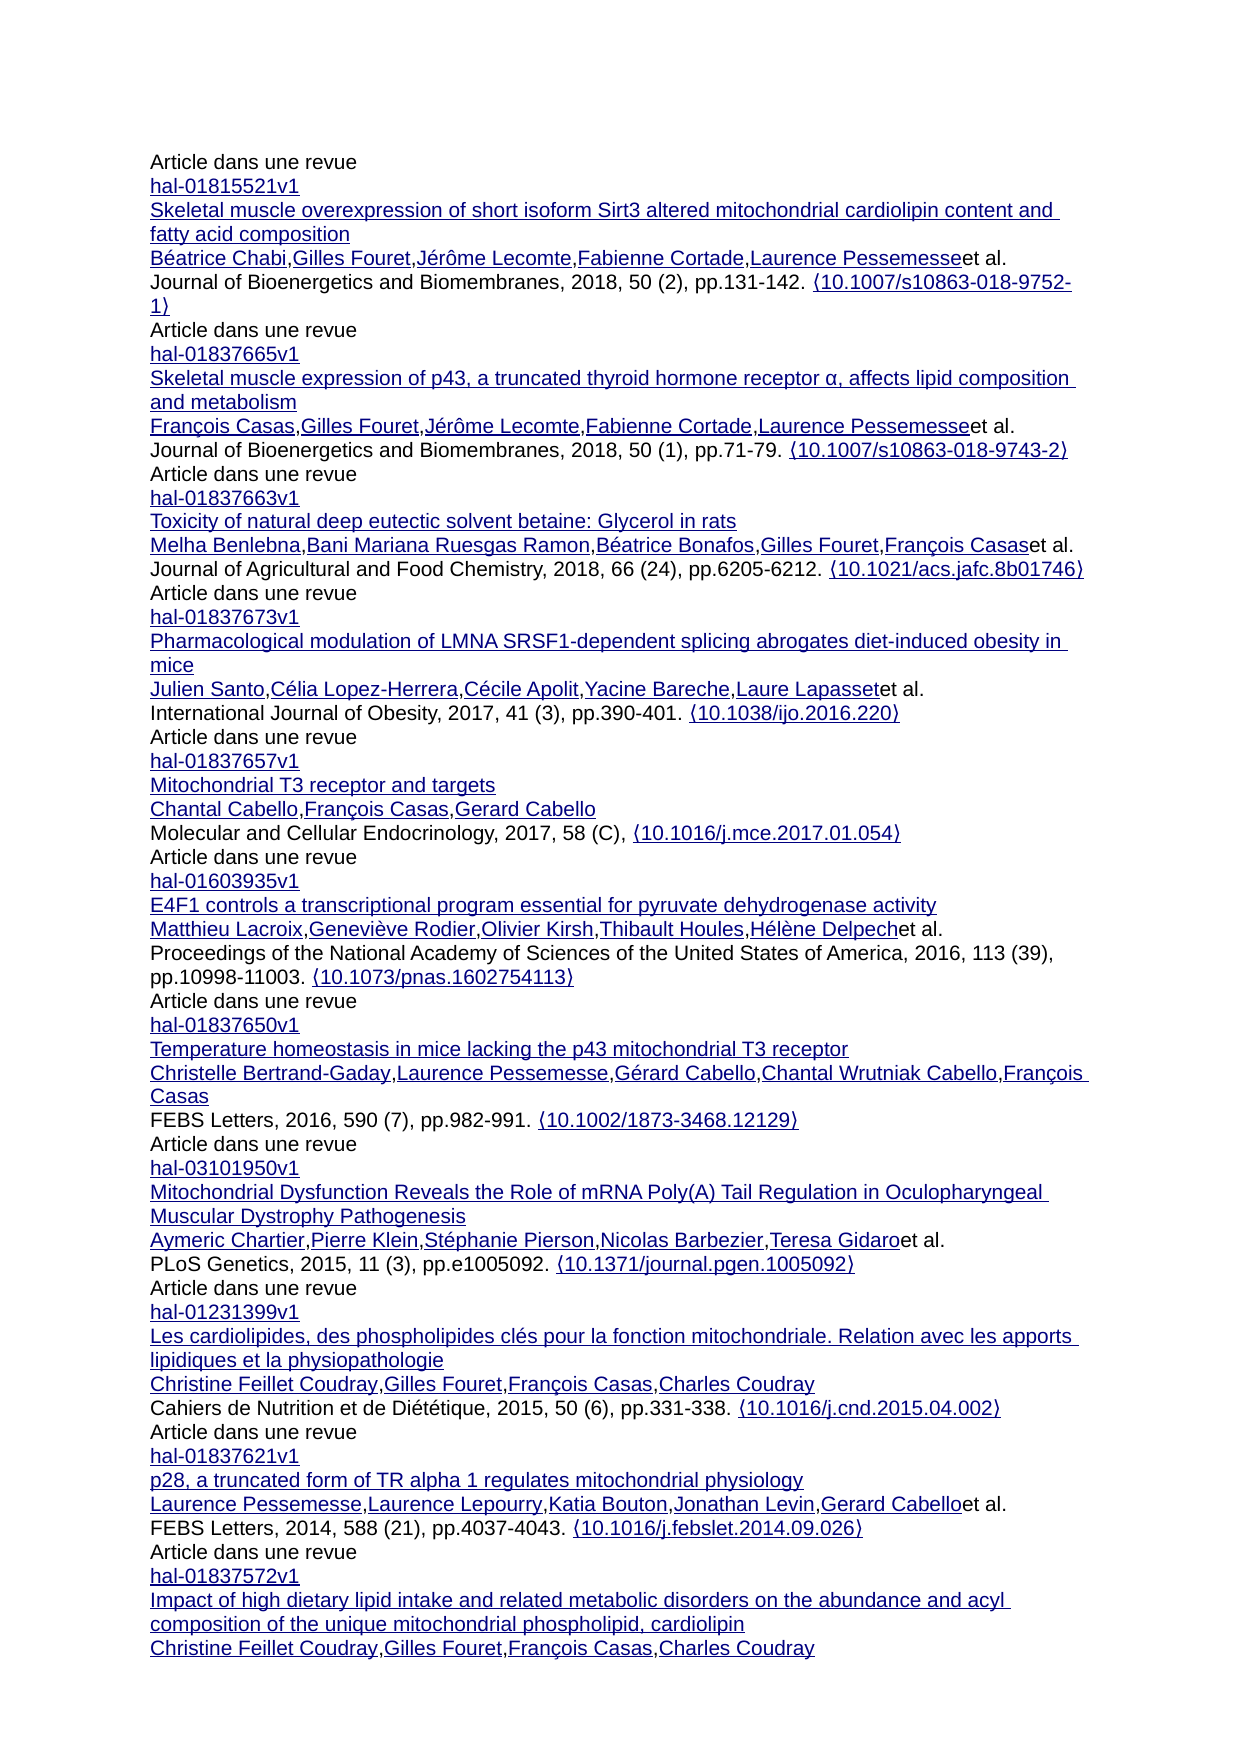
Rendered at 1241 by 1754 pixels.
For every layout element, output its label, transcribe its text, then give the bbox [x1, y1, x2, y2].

table_cell Pharmacological modulation of LMNA SRSF1-dependent splicing abrogates diet-induced obesity in mice Julien Santo,Célia Lopez-Herrera,Cécile Apolit,Yacine Bareche,Laure Lapassetet al. International Journal of Obesity, 2017, 41 (3), pp.390-401. ⟨10.1038/ijo.2016.220⟩ Article dans une revue hal-01837657v1 [150, 629, 1090, 773]
table_cell Article dans une revue hal-01815521v1 [150, 150, 1090, 198]
table_cell Skeletal muscle expression of p43, a truncated thyroid hormone receptor α, affects lipid composition and metabolism François Casas,Gilles Fouret,Jérôme Lecomte,Fabienne Cortade,Laurence Pessemesseet al. Journal of Bioenergetics and Biomembranes, 2018, 50 (1), pp.71-79. ⟨10.1007/s10863-018-9743-2⟩ Article dans une revue hal-01837663v1 [150, 366, 1090, 509]
table_cell Mitochondrial Dysfunction Reveals the Role of mRNA Poly(A) Tail Regulation in Oculopharyngeal Muscular Dystrophy Pathogenesis Aymeric Chartier,Pierre Klein,Stéphanie Pierson,Nicolas Barbezier,Teresa Gidaroet al. PLoS Genetics, 2015, 11 (3), pp.e1005092. ⟨10.1371/journal.pgen.1005092⟩ Article dans une revue hal-01231399v1 [150, 1180, 1090, 1324]
table_cell Toxicity of natural deep eutectic solvent betaine: Glycerol in rats Melha Benlebna,Bani Mariana Ruesgas Ramon,Béatrice Bonafos,Gilles Fouret,François Casaset al. Journal of Agricultural and Food Chemistry, 2018, 66 (24), pp.6205-6212. ⟨10.1021/acs.jafc.8b01746⟩ Article dans une revue hal-01837673v1 [150, 509, 1090, 629]
table_cell Temperature homeostasis in mice lacking the p43 mitochondrial T3 receptor Christelle Bertrand-Gaday,Laurence Pessemesse,Gérard Cabello,Chantal Wrutniak Cabello,François Casas FEBS Letters, 2016, 590 (7), pp.982-991. ⟨10.1002/1873-3468.12129⟩ Article dans une revue hal-03101950v1 [150, 1036, 1090, 1180]
table_cell E4F1 controls a transcriptional program essential for pyruvate dehydrogenase activity Matthieu Lacroix,Geneviève Rodier,Olivier Kirsh,Thibault Houles,Hélène Delpechet al. Proceedings of the National Academy of Sciences of the United States of America, 2016, 113 (39), pp.10998-11003. ⟨10.1073/pnas.1602754113⟩ Article dans une revue hal-01837650v1 [150, 893, 1090, 1036]
table_cell Les cardiolipides, des phospholipides clés pour la fonction mitochondriale. Relation avec les apports lipidiques et la physiopathologie Christine Feillet Coudray,Gilles Fouret,François Casas,Charles Coudray Cahiers de Nutrition et de Diététique, 2015, 50 (6), pp.331-338. ⟨10.1016/j.cnd.2015.04.002⟩ Article dans une revue hal-01837621v1 [150, 1324, 1090, 1468]
table_cell p28, a truncated form of TR alpha 1 regulates mitochondrial physiology Laurence Pessemesse,Laurence Lepourry,Katia Bouton,Jonathan Levin,Gerard Cabelloet al. FEBS Letters, 2014, 588 (21), pp.4037-4043. ⟨10.1016/j.febslet.2014.09.026⟩ Article dans une revue hal-01837572v1 [150, 1468, 1090, 1587]
table_cell Impact of high dietary lipid intake and related metabolic disorders on the abundance and acyl composition of the unique mitochondrial phospholipid, cardiolipin Christine Feillet Coudray,Gilles Fouret,François Casas,Charles Coudray [150, 1588, 1090, 1659]
table_cell Mitochondrial T3 receptor and targets Chantal Cabello,François Casas,Gerard Cabello Molecular and Cellular Endocrinology, 2017, 58 (C), ⟨10.1016/j.mce.2017.01.054⟩ Article dans une revue hal-01603935v1 [150, 773, 1090, 893]
table_cell Skeletal muscle overexpression of short isoform Sirt3 altered mitochondrial cardiolipin content and fatty acid composition Béatrice Chabi,Gilles Fouret,Jérôme Lecomte,Fabienne Cortade,Laurence Pessemesseet al. Journal of Bioenergetics and Biomembranes, 2018, 50 (2), pp.131-142. ⟨10.1007/s10863-018-9752-1⟩ Article dans une revue hal-01837665v1 [150, 198, 1090, 366]
